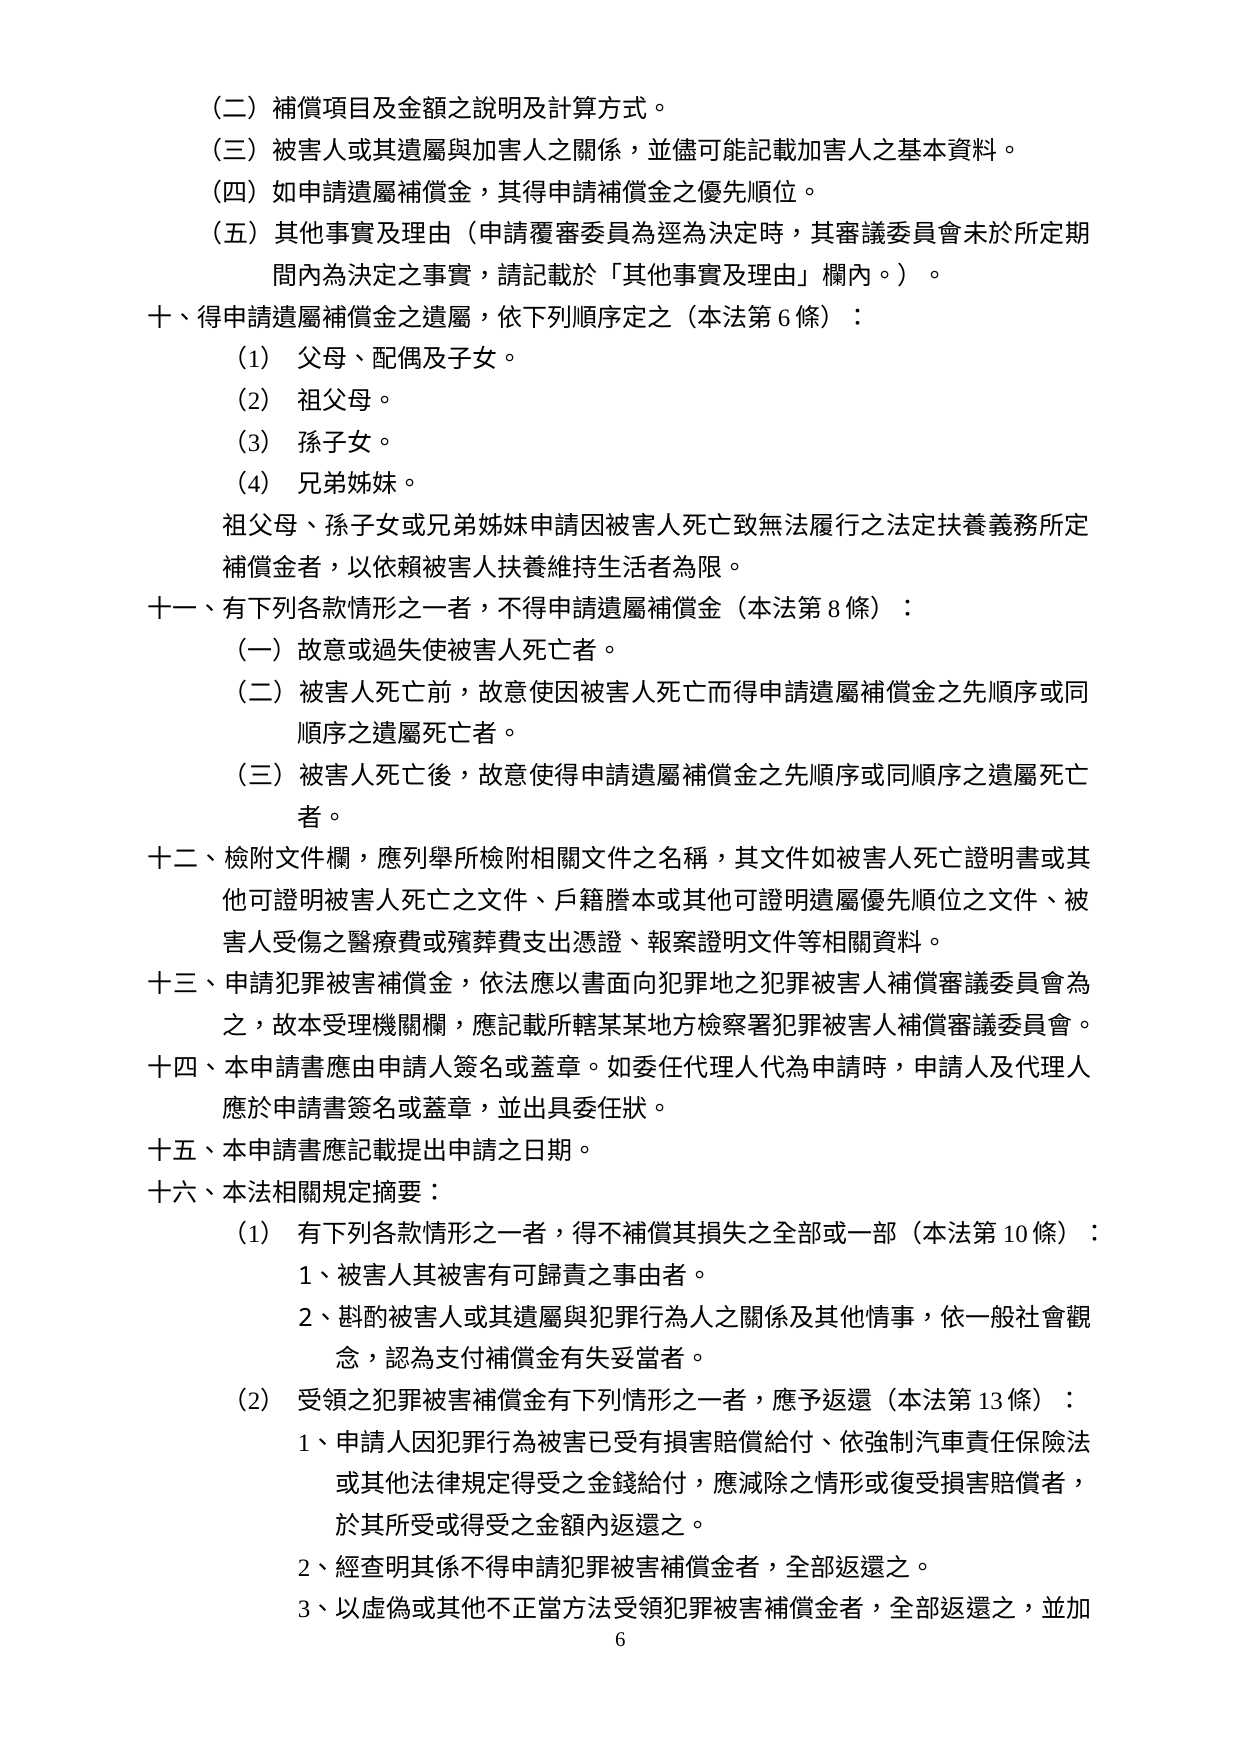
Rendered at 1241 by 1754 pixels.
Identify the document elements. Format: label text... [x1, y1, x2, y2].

text （三）被害人或其遺屬與加害人之關係，並儘可能記載加害人之基本資料。 [198, 130, 1092, 167]
text 十六、本法相關規定摘要： [148, 1172, 1092, 1208]
text （五）其他事實及理由（申請覆審委員為逕為決定時，其審議委員會未於所定期間內為決定之事實，請記載於「其他事實及理由」欄內。）。 [198, 214, 1092, 292]
text （四）如申請遺屬補償金，其得申請補償金之優先順位。 [198, 172, 1092, 208]
list 祖父母。 [223, 380, 1092, 417]
text （二）補償項目及金額之說明及計算方式。 [198, 89, 1092, 125]
list 受領之犯罪被害補償金有下列情形之一者，應予返還（本法第13條）： [223, 1380, 1092, 1417]
text 2、斟酌被害人或其遺屬與犯罪行為人之關係及其他情事，依一般社會觀念，認為支付補償金有失妥當者。 [298, 1297, 1092, 1375]
text （二）被害人死亡前，故意使因被害人死亡而得申請遺屬補償金之先順序或同順序之遺屬死亡者。 [223, 672, 1092, 750]
list 有下列各款情形之一者，得不補償其損失之全部或一部（本法第10條）： [223, 1214, 1092, 1250]
text 十、得申請遺屬補償金之遺屬，依下列順序定之（本法第6條）： [148, 297, 1092, 333]
text 祖父母、孫子女或兄弟姊妹申請因被害人死亡致無法履行之法定扶養義務所定補償金者，以依賴被害人扶養維持生活者為限。 [223, 505, 1092, 583]
text 十五、本申請書應記載提出申請之日期。 [148, 1130, 1092, 1167]
text 十四、本申請書應由申請人簽名或蓋章。如委任代理人代為申請時，申請人及代理人應於申請書簽名或蓋章，並出具委任狀。 [148, 1047, 1092, 1125]
text 十三、申請犯罪被害補償金，依法應以書面向犯罪地之犯罪被害人補償審議委員會為之，故本受理機關欄，應記載所轄某某地方檢察署犯罪被害人補償審議委員會。 [148, 964, 1092, 1042]
text 十二、檢附文件欄，應列舉所檢附相關文件之名稱，其文件如被害人死亡證明書或其他可證明被害人死亡之文件、戶籍謄本或其他可證明遺屬優先順位之文件、被害人受傷之醫療費或殯葬費支出憑證、報案證明文件等相關資料。 [148, 839, 1092, 958]
text 1、被害人其被害有可歸責之事由者。 [223, 1255, 1092, 1292]
list 父母、配偶及子女。 [223, 339, 1092, 375]
text 1、申請人因犯罪行為被害已受有損害賠償給付、依強制汽車責任保險法或其他法律規定得受之金錢給付，應減除之情形或復受損害賠償者，於其所受或得受之金額內返還之。 [298, 1422, 1092, 1542]
text 十一、有下列各款情形之一者，不得申請遺屬補償金（本法第8條）： [148, 589, 1092, 625]
text 2、經查明其係不得申請犯罪被害補償金者，全部返還之。 [223, 1547, 1092, 1583]
list 兄弟姊妹。 [223, 464, 1092, 500]
text （一）故意或過失使被害人死亡者。 [148, 630, 1092, 667]
text （三）被害人死亡後，故意使得申請遺屬補償金之先順序或同順序之遺屬死亡者。 [223, 755, 1092, 833]
text 3、以虛偽或其他不正當方法受領犯罪被害補償金者，全部返還之，並加 [298, 1589, 1092, 1625]
list 孫子女。 [223, 422, 1092, 458]
